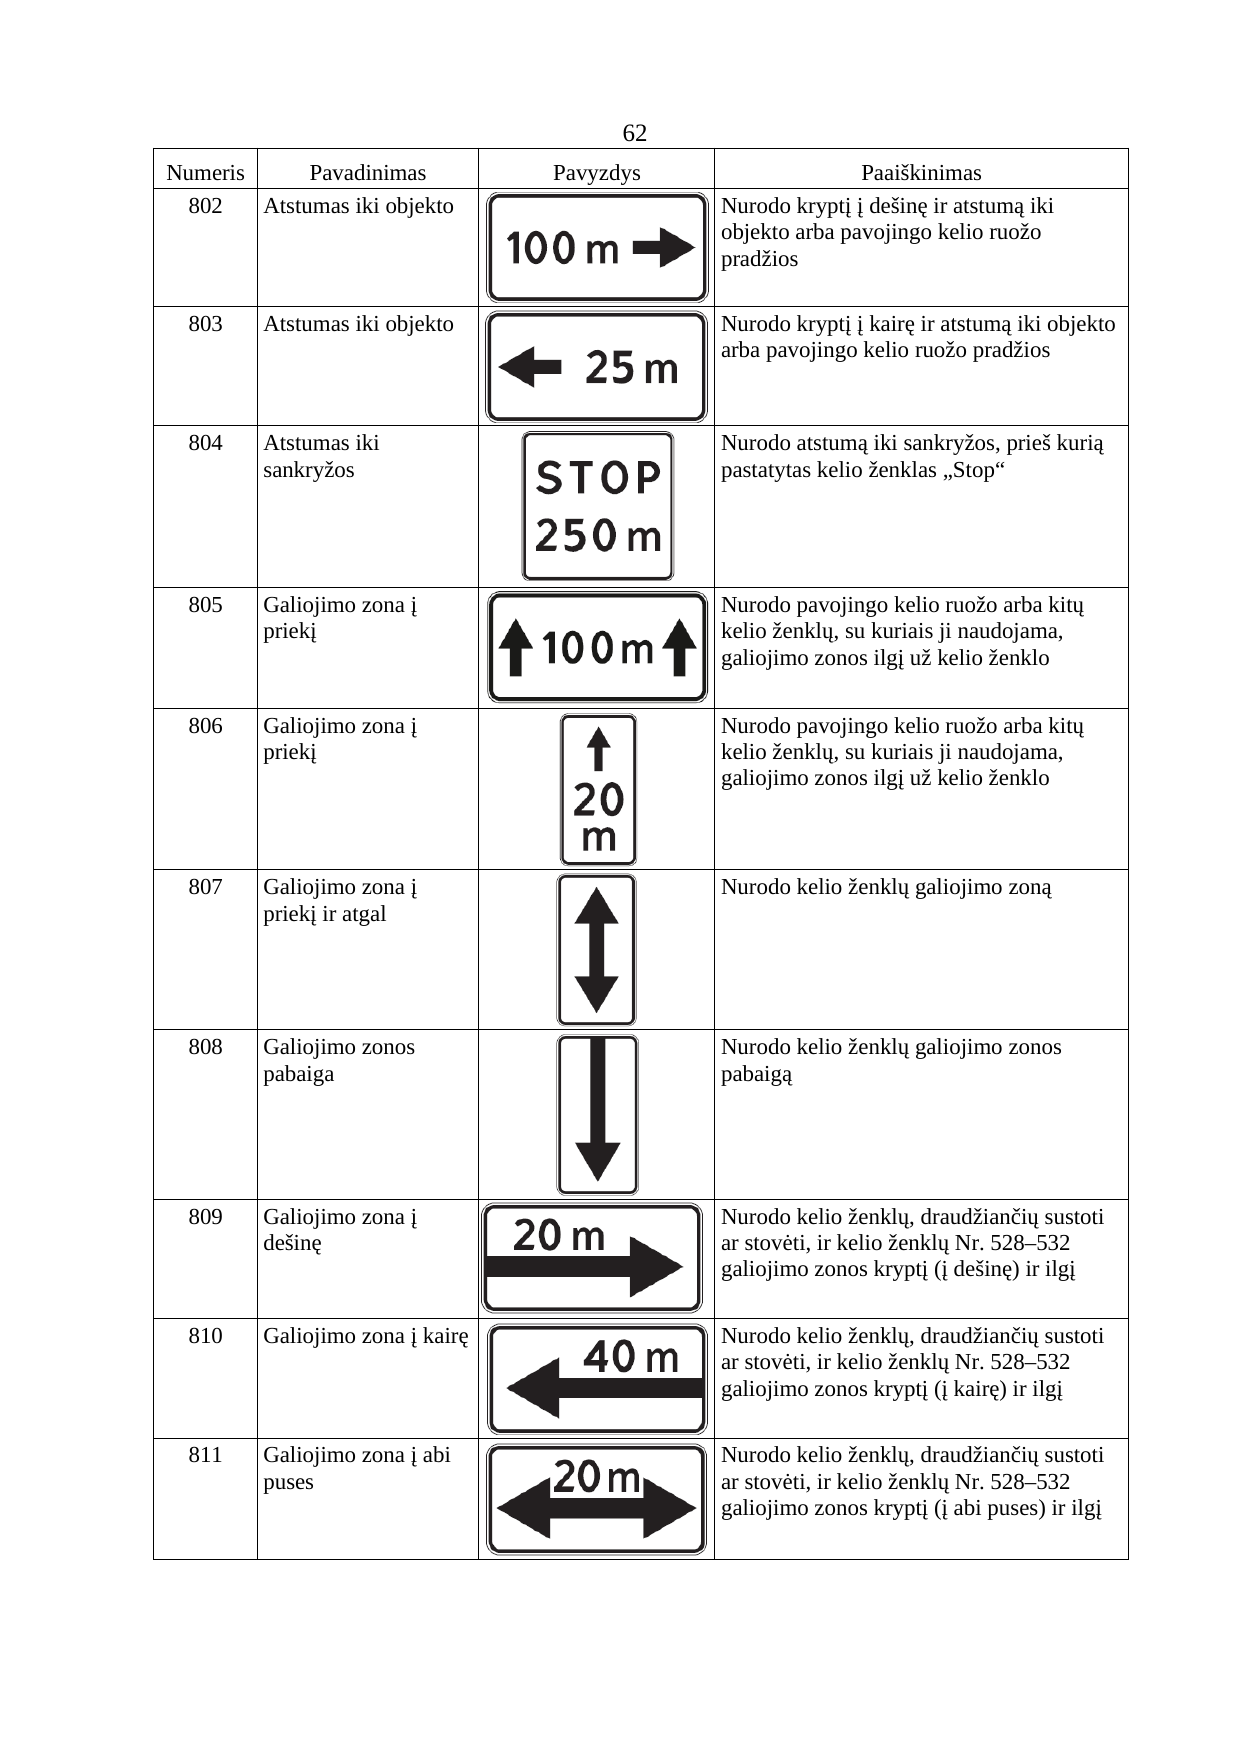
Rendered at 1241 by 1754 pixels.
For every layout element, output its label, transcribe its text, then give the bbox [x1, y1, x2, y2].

table_cell Atstumas iki objekto [258, 189, 478, 306]
table_cell [479, 1200, 714, 1318]
table_cell Nurodo pavojingo kelio ruožo arba kitų kelio ženklų, su kuriais ji naudojama, galiojimo zonos ilgį už kelio ženklo [715, 709, 1128, 869]
table_cell Atstumas iki objekto [258, 307, 478, 425]
table_cell Nurodo kryptį į kairę ir atstumą iki objekto arba pavojingo kelio ruožo pradžios [715, 307, 1128, 425]
table_cell [479, 1439, 714, 1558]
table_cell Nurodo kelio ženklų, draudžiančių sustoti ar stovėti, ir kelio ženklų Nr. 528–532 galiojimo zonos kryptį (į kairę) ir ilgį [715, 1319, 1128, 1437]
table_cell 809 [154, 1200, 257, 1318]
table_cell 807 [154, 870, 257, 1029]
table_cell [479, 709, 714, 869]
table_cell 808 [154, 1030, 257, 1199]
table_header Pavyzdys [479, 149, 714, 188]
table_cell Nurodo kelio ženklų, draudžiančių sustoti ar stovėti, ir kelio ženklų Nr. 528–532 galiojimo zonos kryptį (į dešinę) ir ilgį [715, 1200, 1128, 1318]
table_cell Galiojimo zona į priekį [258, 588, 478, 708]
table_cell 811 [154, 1439, 257, 1558]
table_header Paaiškinimas [715, 149, 1128, 188]
table_cell Nurodo kryptį į dešinę ir atstumą iki objekto arba pavojingo kelio ruožo pradžios [715, 189, 1128, 306]
table_cell [479, 189, 714, 306]
table_cell Nurodo kelio ženklų galiojimo zonos pabaigą [715, 1030, 1128, 1199]
table_cell 803 [154, 307, 257, 425]
table_cell Galiojimo zonos pabaiga [258, 1030, 478, 1199]
table_cell Nurodo kelio ženklų galiojimo zoną [715, 870, 1128, 1029]
table_cell Nurodo kelio ženklų, draudžiančių sustoti ar stovėti, ir kelio ženklų Nr. 528–532 galiojimo zonos kryptį (į abi puses) ir ilgį [715, 1439, 1128, 1558]
table_cell 806 [154, 709, 257, 869]
table_cell 810 [154, 1319, 257, 1437]
table_cell Galiojimo zona į kairę [258, 1319, 478, 1437]
table_cell [479, 307, 714, 425]
table_cell 805 [154, 588, 257, 708]
table_header Numeris [154, 149, 257, 188]
table_cell Galiojimo zona į priekį [258, 709, 478, 869]
table_cell Nurodo pavojingo kelio ruožo arba kitų kelio ženklų, su kuriais ji naudojama, galiojimo zonos ilgį už kelio ženklo [715, 588, 1128, 708]
table_cell [479, 588, 714, 708]
table_cell Galiojimo zona į dešinę [258, 1200, 478, 1318]
table_cell Nurodo atstumą iki sankryžos, prieš kurią pastatytas kelio ženklas „Stop“ [715, 426, 1128, 587]
table_cell [479, 1319, 714, 1437]
table_cell [479, 1030, 714, 1199]
table_cell [479, 426, 714, 587]
table_cell 802 [154, 189, 257, 306]
table_cell Galiojimo zona į abi puses [258, 1439, 478, 1558]
table_cell [479, 870, 714, 1029]
table_cell Galiojimo zona į priekį ir atgal [258, 870, 478, 1029]
table_cell 804 [154, 426, 257, 587]
table_cell Atstumas iki sankryžos [258, 426, 478, 587]
table_header Pavadinimas [258, 149, 478, 188]
